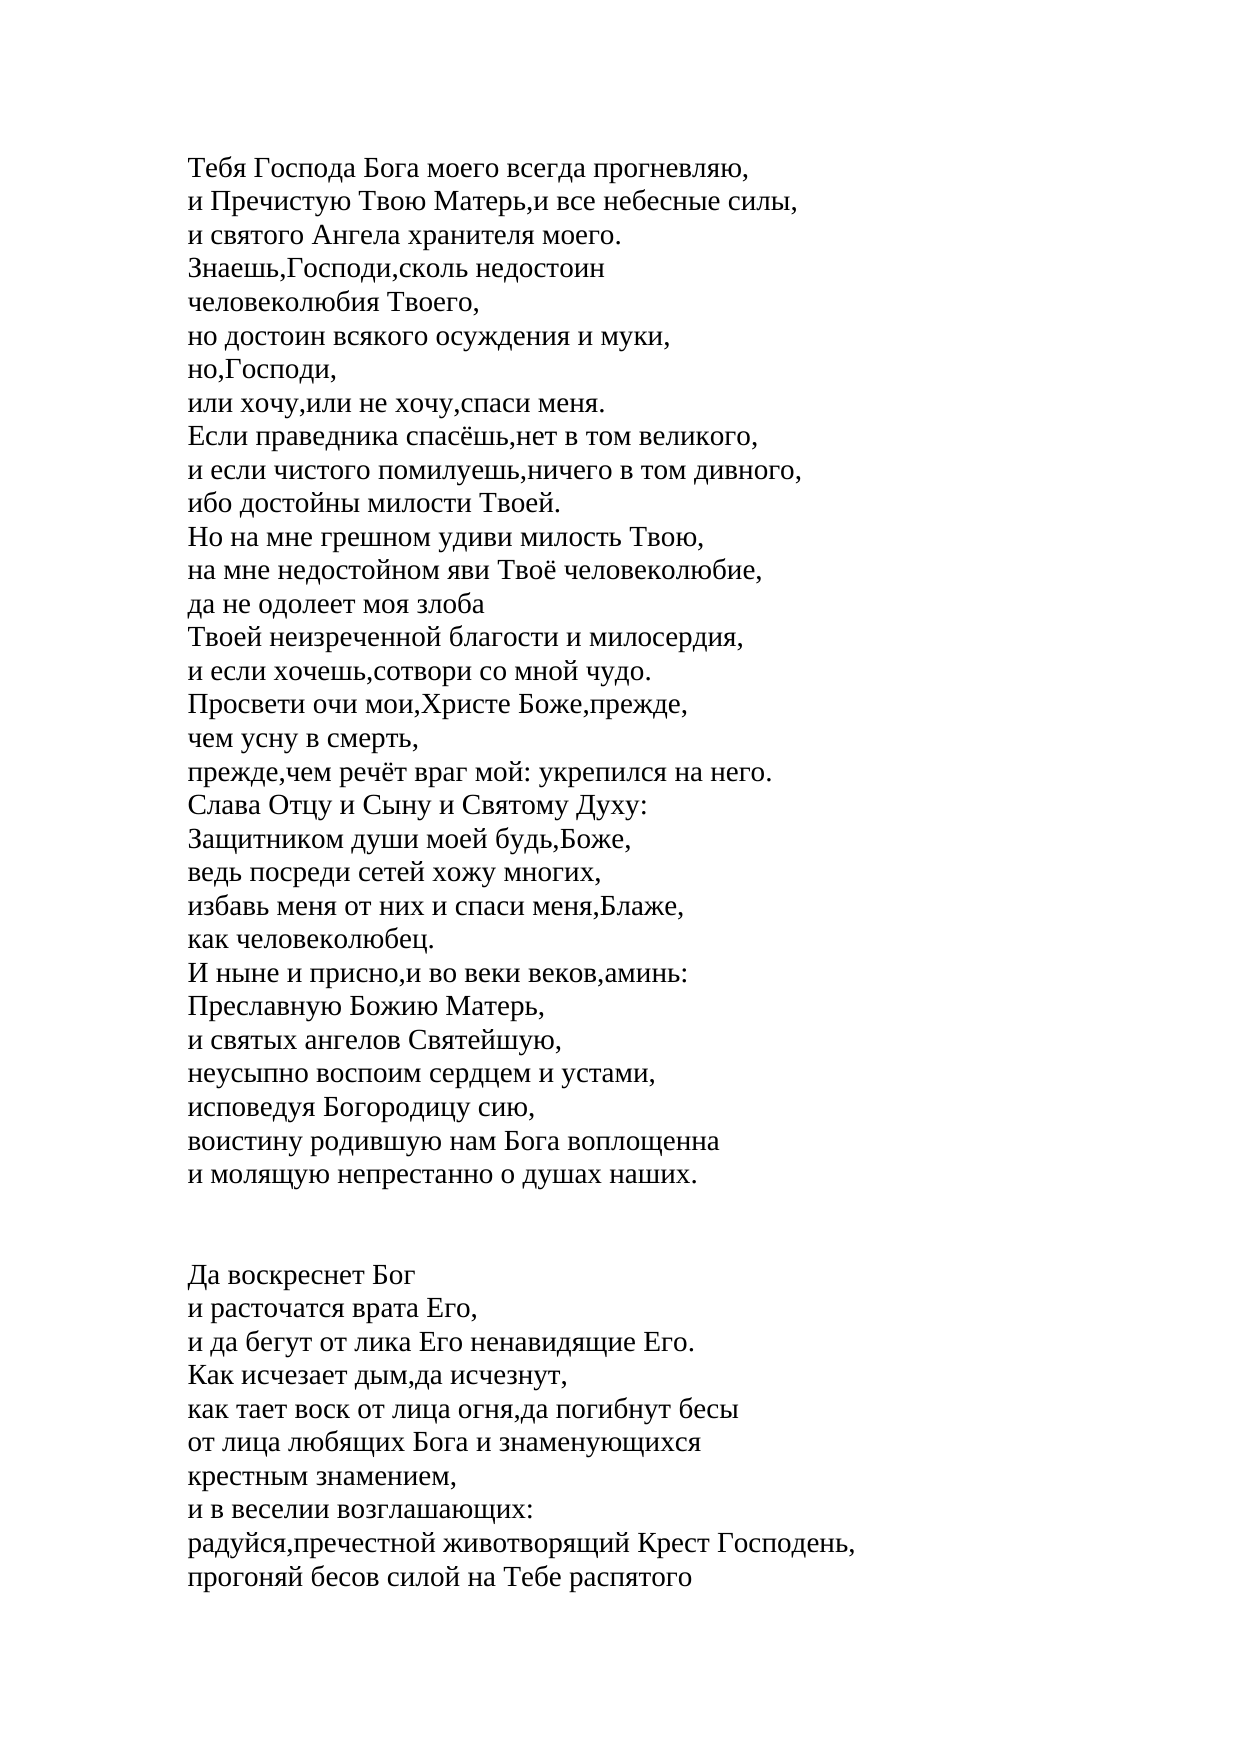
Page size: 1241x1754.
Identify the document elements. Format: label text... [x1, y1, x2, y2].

text и да бегут от лика Его ненавидящие Его. [187, 1324, 1240, 1357]
text и Пречистую Твою Матерь,и все небесные силы, [187, 183, 1240, 217]
text неусыпно воспоим сердцем и устами, [187, 1056, 1240, 1089]
text от лица любящих Бога и знаменующихся [187, 1424, 1240, 1458]
text или хочу,или не хочу,спаси меня. [187, 385, 1240, 418]
text радуйся,пречестной животворящий Крест Господень, [187, 1525, 1240, 1559]
text Знаешь,Господи,сколь недостоин [187, 251, 1240, 284]
text Как исчезает дым,да исчезнут, [187, 1357, 1240, 1391]
text прогоняй бесов силой на Тебе распятого [187, 1559, 1240, 1592]
text Преславную Божию Матерь, [187, 988, 1240, 1022]
text и в веселии возглашающих: [187, 1492, 1240, 1525]
text и святых ангелов Святейшую, [187, 1022, 1240, 1056]
text на мне недостойном яви Твоё человеколюбие, [187, 552, 1240, 586]
text и святого Ангела хранителя моего. [187, 217, 1240, 251]
text как тает воск от лица огня,да погибнут бесы [187, 1391, 1240, 1424]
text прежде,чем речёт враг мой: укрепился на него. [187, 754, 1240, 787]
text и расточатся врата Его, [187, 1290, 1240, 1324]
text и если чистого помилуешь,ничего в том дивного, [187, 452, 1240, 485]
text воистину родившую нам Бога воплощенна [187, 1123, 1240, 1156]
text Тебя Господа Бога моего всегда прогневляю, [187, 150, 1240, 183]
text Если праведника спасёшь,нет в том великого, [187, 418, 1240, 452]
text ведь посреди сетей хожу многих, [187, 854, 1240, 888]
text крестным знамением, [187, 1458, 1240, 1492]
text как человеколюбец. [187, 921, 1240, 955]
text ибо достойны милости Твоей. [187, 485, 1240, 519]
text и молящую непрестанно о душах наших. [187, 1156, 1240, 1190]
text Но на мне грешном удиви милость Твою, [187, 519, 1240, 552]
text Слава Отцу и Сыну и Святому Духу: [187, 787, 1240, 821]
text но достоин всякого осуждения и муки, [187, 318, 1240, 351]
text исповедуя Богородицу сию, [187, 1089, 1240, 1123]
text Защитником души моей будь,Боже, [187, 821, 1240, 854]
text человеколюбия Твоего, [187, 284, 1240, 318]
text И ныне и присно,и во веки веков,аминь: [187, 955, 1240, 988]
text и если хочешь,сотвори со мной чудо. Просвети очи мои,Христе Боже,прежде, [187, 653, 1240, 720]
text да не одолеет моя злоба [187, 586, 1240, 619]
text чем усну в смерть, [187, 720, 1240, 754]
text Твоей неизреченной благости и милосердия, [187, 619, 1240, 653]
text Да воскреснет Бог [187, 1257, 1240, 1290]
text избавь меня от них и спаси меня,Блаже, [187, 888, 1240, 921]
text но,Господи, [187, 351, 1240, 385]
